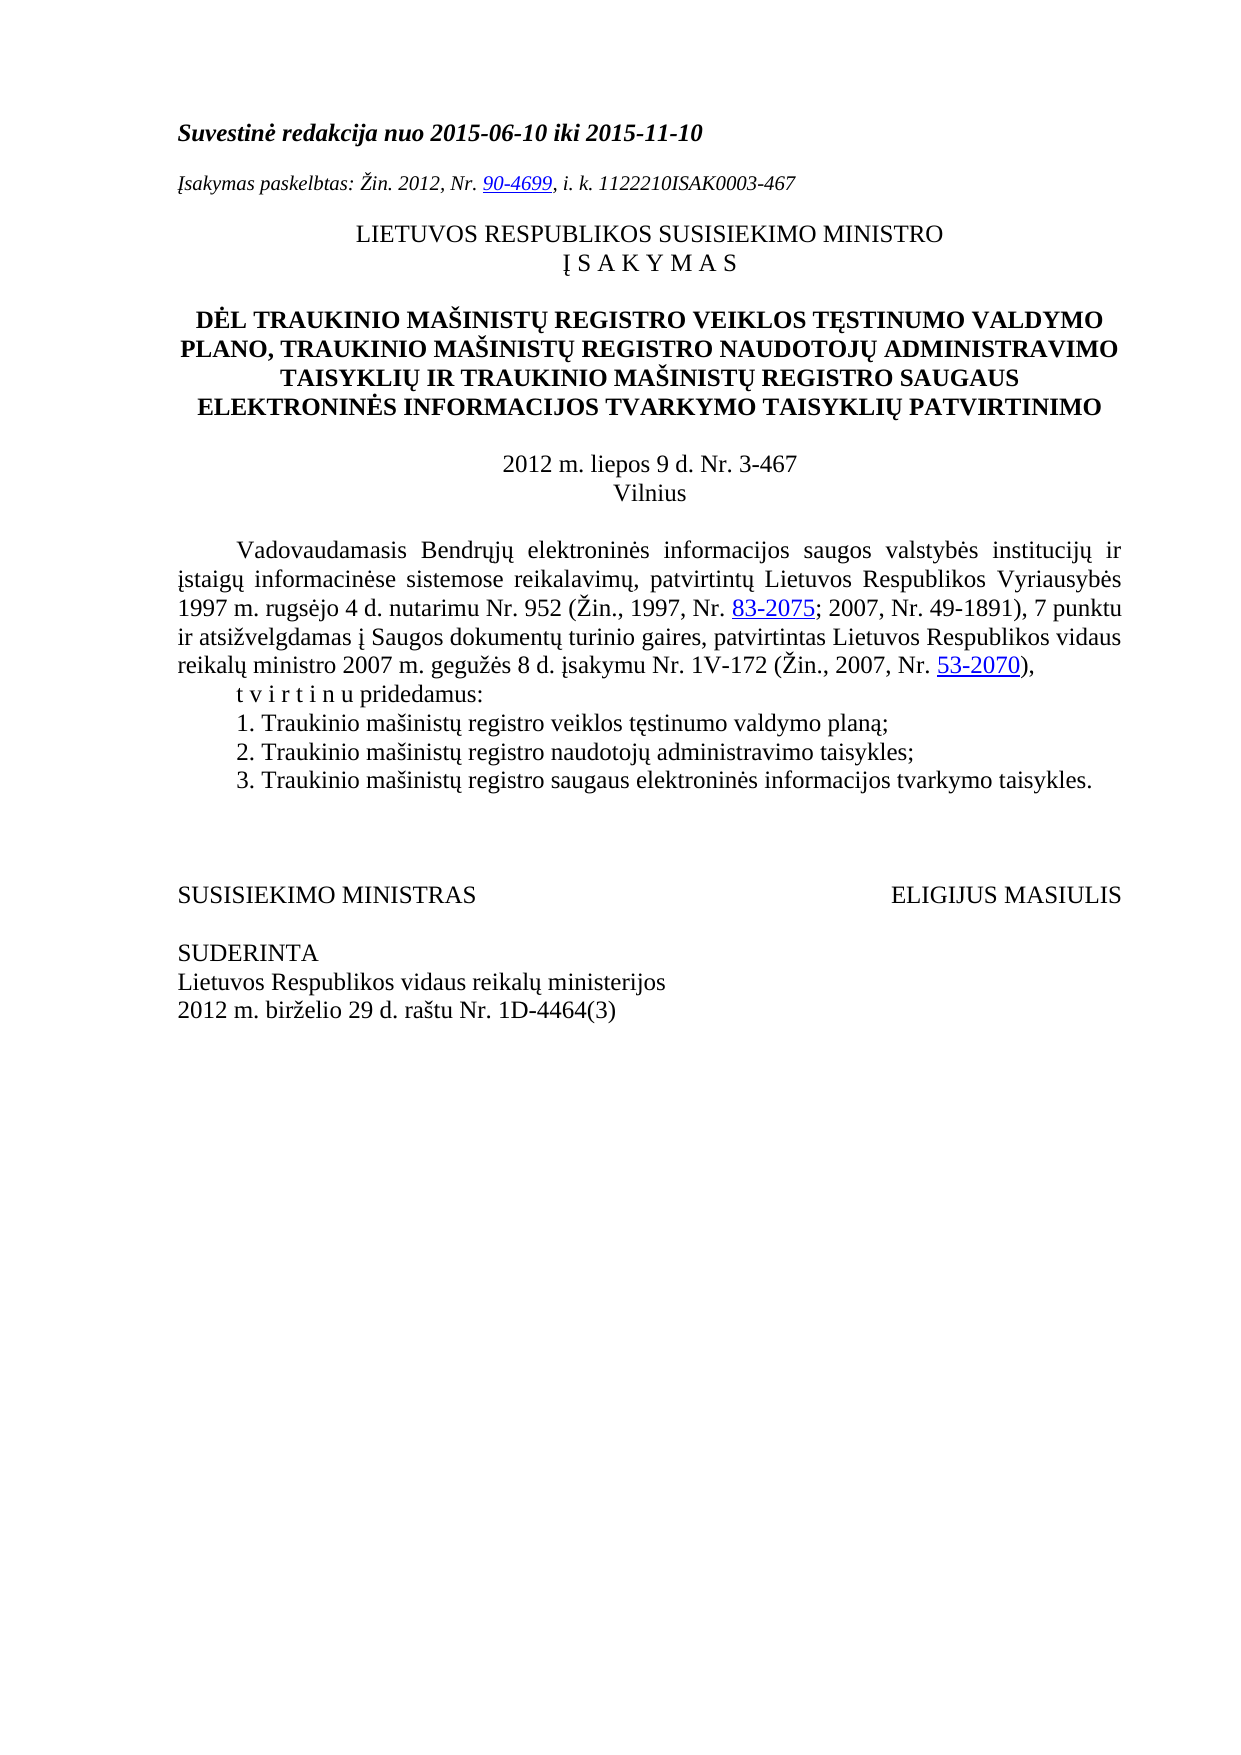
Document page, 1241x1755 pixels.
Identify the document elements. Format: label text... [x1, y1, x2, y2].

text 3. Traukinio mašinistų registro saugaus elektroninės informacijos tvarkymo taisykles. [177, 765, 1122, 794]
text Lietuvos Respublikos vidaus reikalų ministerijos [177, 967, 1122, 995]
text 2012 m. liepos 9 d. Nr. 3-467 [177, 449, 1122, 478]
text 2. Traukinio mašinistų registro naudotojų administravimo taisykles; [177, 737, 1122, 765]
text Suvestinė redakcija nuo 2015-06-10 iki 2015-11-10 [177, 118, 1122, 147]
text 1. Traukinio mašinistų registro veiklos tęstinumo valdymo planą; [177, 708, 1122, 737]
text Vadovaudamasis Bendrųjų elektroninės informacijos saugos valstybės institucijų ir įstaigų informacinėse sistemose reikalavimų, patvirtintų Lietuvos Respublikos Vyriausybės 1997 m. rugsėjo 4 d. nutarimu Nr. 952 (Žin., 1997, Nr. 83-2075; 2007, Nr. 49-1891), 7 punktu ir atsižvelgdamas į Saugos dokumentų turinio gaires, patvirtintas Lietuvos Respublikos vidaus reikalų ministro 2007 m. gegužės 8 d. įsakymu Nr. 1V-172 (Žin., 2007, Nr. 53-2070), [177, 535, 1122, 679]
text DĖL TRAUKINIO MAŠINISTŲ REGISTRO VEIKLOS TĘSTINUMO VALDYMO PLANO, TRAUKINIO MAŠINISTŲ REGISTRO NAUDOTOJŲ ADMINISTRAVIMO TAISYKLIŲ IR TRAUKINIO MAŠINISTŲ REGISTRO SAUGAUS ELEKTRONINĖS INFORMACIJOS TVARKYMO TAISYKLIŲ PATVIRTINIMO [177, 305, 1122, 420]
text Susisiekimo ministras Eligijus Masiulis [177, 880, 1122, 909]
text 2012 m. birželio 29 d. raštu Nr. 1D-4464(3) [177, 995, 1122, 1024]
text LIETUVOS RESPUBLIKOS SUSISIEKIMO MINISTRO [177, 219, 1122, 248]
text SUDERINTA [177, 938, 1122, 967]
text Į S A K Y M A S [177, 248, 1122, 277]
text Įsakymas paskelbtas: Žin. 2012, Nr. 90-4699, i. k. 1122210ISAK0003-467 [177, 171, 1122, 195]
text Vilnius [177, 478, 1122, 507]
text t v i r t i n u pridedamus: [177, 679, 1122, 708]
